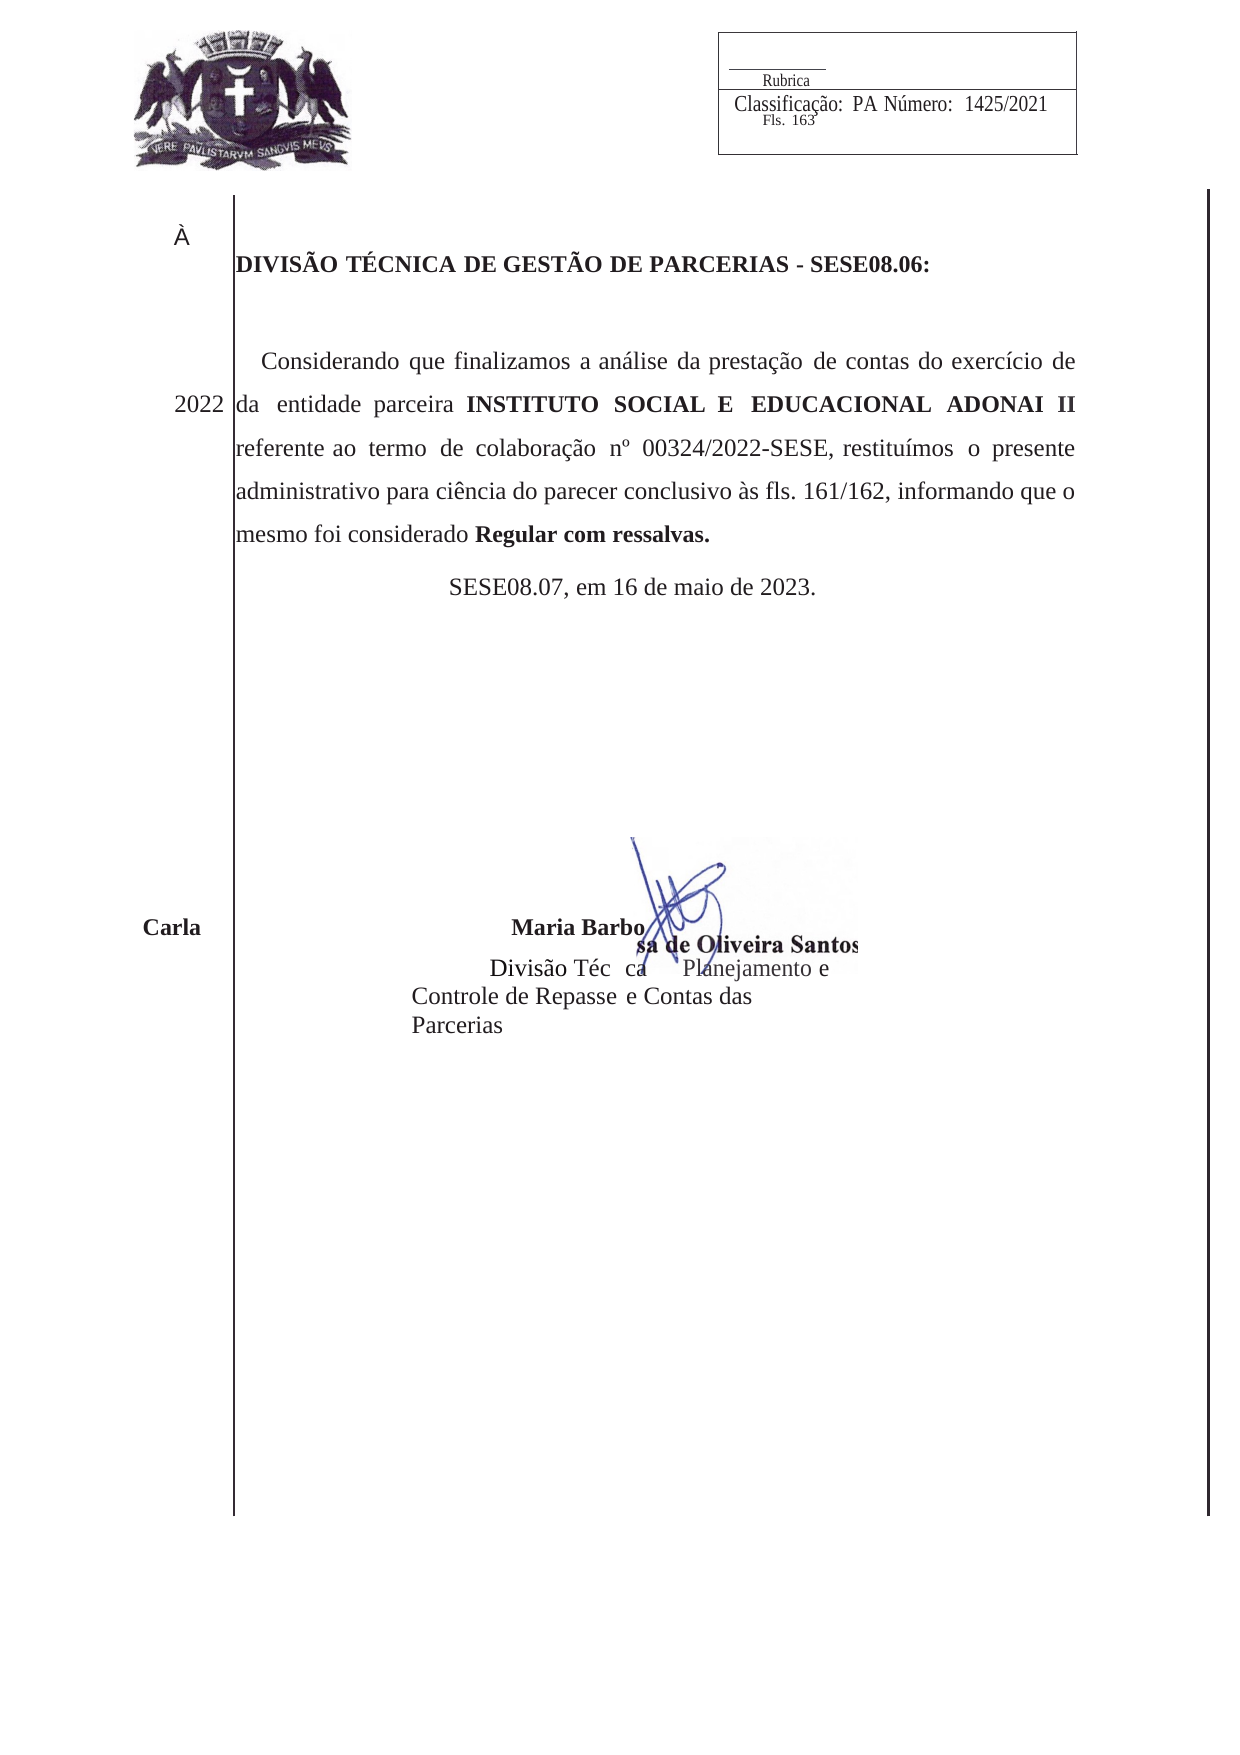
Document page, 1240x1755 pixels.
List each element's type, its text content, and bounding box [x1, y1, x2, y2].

text Carla Maria Barbo [858, 913, 921, 940]
text [174, 251, 233, 278]
text Carla Maria Barbo [110, 913, 233, 940]
text Divisão Téc ca Planejamento e Controle de Repasse e Contas das Parcerias [411, 953, 840, 1039]
text [235, 224, 1110, 251]
text Carla Maria Barbo [235, 913, 630, 940]
text DIVISÃO TÉCNICA DE GESTÃO DE PARCERIAS - SESE08.06: [235, 251, 1110, 278]
text SESE08.07, em 16 de maio de 2023. [449, 572, 1110, 601]
text Considerando que finalizamos a análise da prestação de contas do exercício de 2022 da entidade parceira INSTITUTO SOCIAL E EDUCACIONAL ADONAI II referente ao termo de colaboração nº 00324/2022-SESE, restituímos o presente administrativo para ciência do parecer conclusivo às fls. 161/162, informando que o mesmo foi considerado Regular com ressalvas. [235, 346, 1076, 548]
text Considerando que finalizamos a análise da prestação de contas do exercício de 2022 da entidade parceira INSTITUTO SOCIAL E EDUCACIONAL ADONAI II referente ao termo de colaboração nº 00324/2022-SESE, restituímos o presente administrativo para ciência do parecer conclusivo às fls. 161/162, informando que o mesmo foi considerado Regular com ressalvas. [174, 346, 233, 548]
text À [174, 224, 233, 251]
